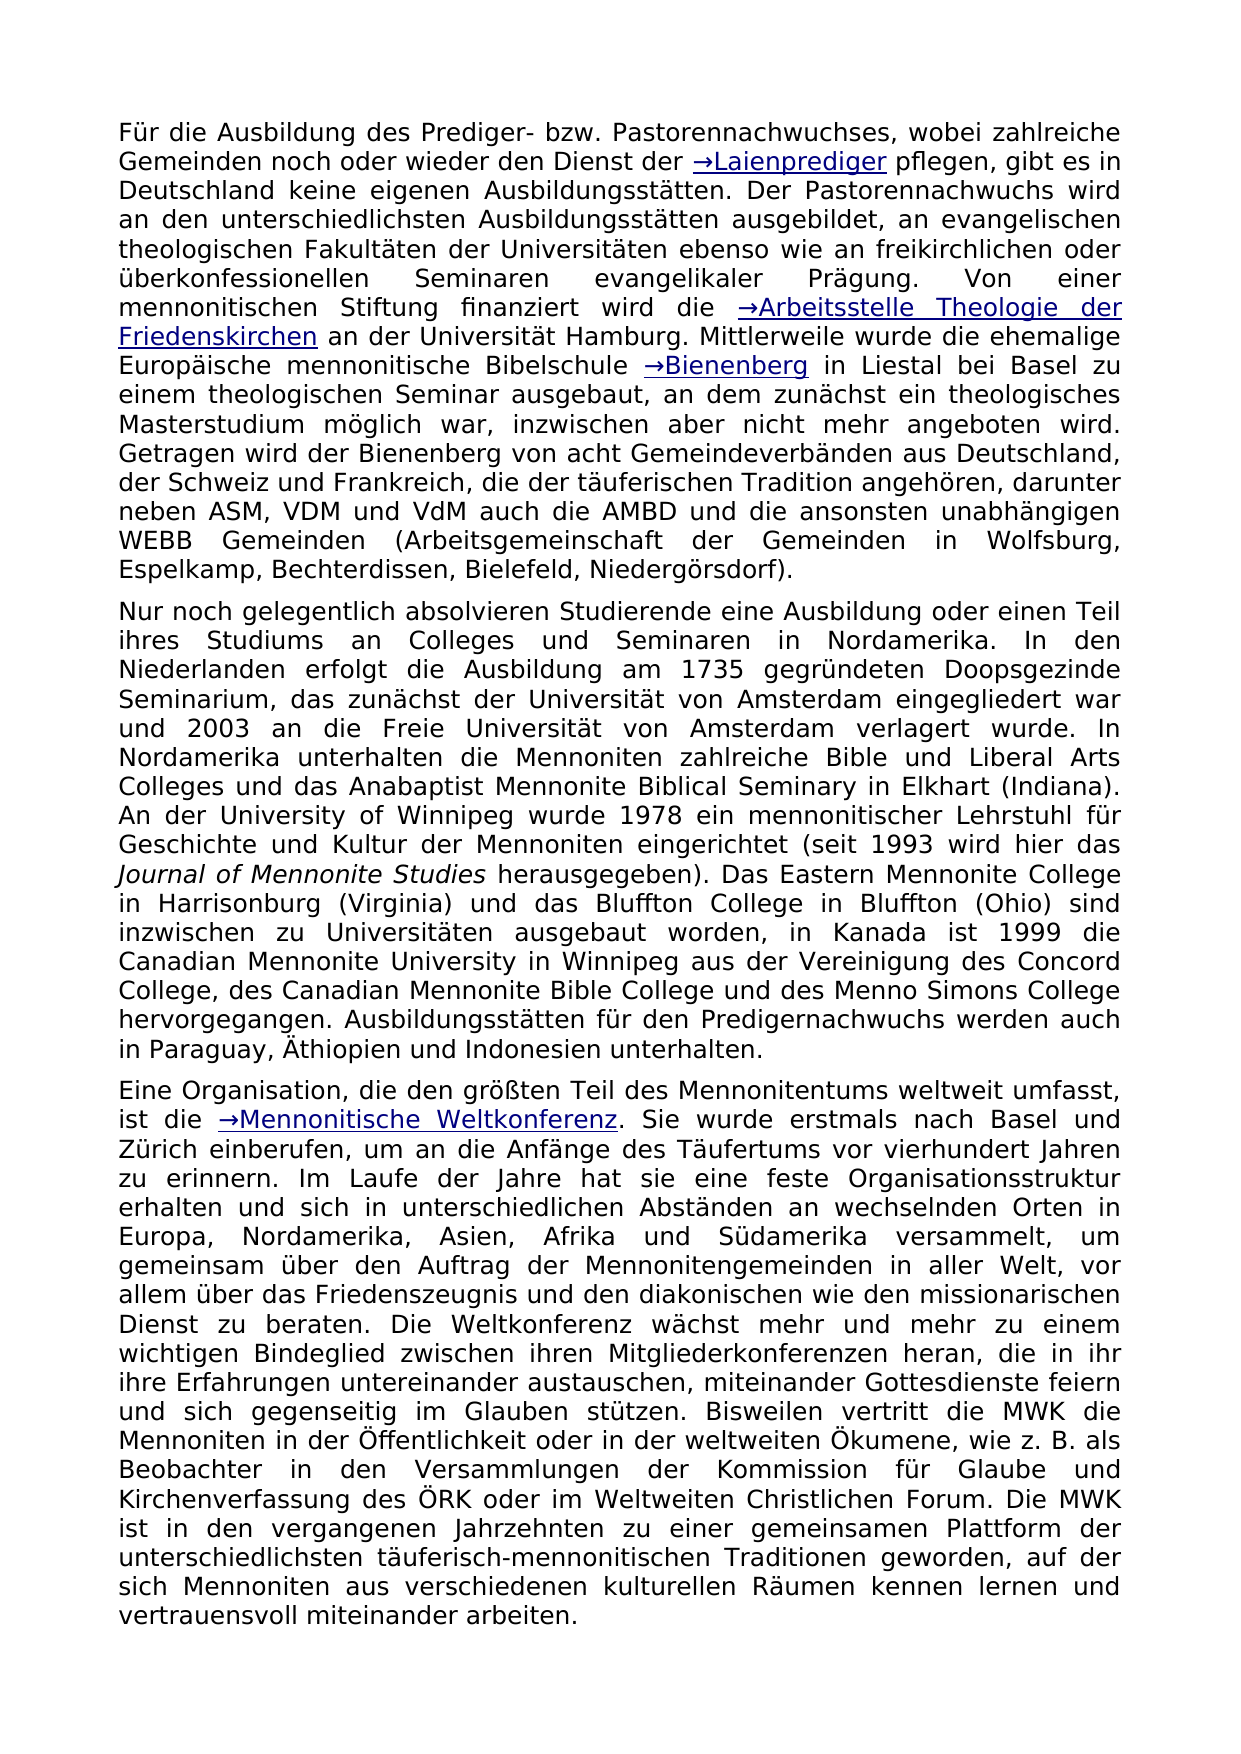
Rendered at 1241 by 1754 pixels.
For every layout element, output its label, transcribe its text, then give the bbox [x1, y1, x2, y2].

text Für die Ausbildung des Prediger- bzw. Pastorennachwuchses, wobei zahlreiche Gemeinden noch oder wieder den Dienst der →Laienprediger pflegen, gibt es in Deutschland keine eigenen Ausbildungsstätten. Der Pastorennachwuchs wird an den unterschiedlichsten Ausbildungsstätten ausgebildet, an evangelischen theologischen Fakultäten der Universitäten ebenso wie an freikirchlichen oder überkonfessionellen Seminaren evangelikaler Prägung. Von einer mennonitischen Stiftung finanziert wird die →Arbeitsstelle Theologie der Friedenskirchen an der Universität Hamburg. Mittlerweile wurde die ehemalige Europäische mennonitische Bibelschule →Bienenberg in Liestal bei Basel zu einem theologischen Seminar ausgebaut, an dem zunächst ein theologisches Masterstudium möglich war, inzwischen aber nicht mehr angeboten wird. Getragen wird der Bienenberg von acht Gemeindeverbänden aus Deutschland, der Schweiz und Frankreich, die der täuferischen Tradition angehören, darunter neben ASM, VDM und VdM auch die AMBD und die ansonsten unabhängigen WEBB Gemeinden (Arbeitsgemeinschaft der Gemeinden in Wolfsburg, Espelkamp, Bechterdissen, Bielefeld, Niedergörsdorf). [118, 118, 1122, 585]
text Nur noch gelegentlich absolvieren Studierende eine Ausbildung oder einen Teil ihres Studiums an Colleges und Seminaren in Nordamerika. In den Niederlanden erfolgt die Ausbildung am 1735 gegründeten Doopsgezinde Seminarium, das zunächst der Universität von Amsterdam eingegliedert war und 2003 an die Freie Universität von Amsterdam verlagert wurde. In Nordamerika unterhalten die Mennoniten zahlreiche Bible und Liberal Arts Colleges und das Anabaptist Mennonite Biblical Seminary in Elkhart (Indiana). An der University of Winnipeg wurde 1978 ein mennonitischer Lehrstuhl für Geschichte und Kultur der Mennoniten eingerichtet (seit 1993 wird hier das Journal of Mennonite Studies herausgegeben). Das Eastern Mennonite College in Harrisonburg (Virginia) und das Bluffton College in Bluffton (Ohio) sind inzwischen zu Universitäten ausgebaut worden, in Kanada ist 1999 die Canadian Mennonite University in Winnipeg aus der Vereinigung des Concord College, des Canadian Mennonite Bible College und des Menno Simons College hervorgegangen. Ausbildungsstätten für den Predigernachwuchs werden auch in Paraguay, Äthiopien und Indonesien unterhalten. [118, 597, 1122, 1064]
text Eine Organisation, die den größten Teil des Mennonitentums weltweit umfasst, ist die →Mennonitische Weltkonferenz. Sie wurde erstmals nach Basel und Zürich einberufen, um an die Anfänge des Täufertums vor vierhundert Jahren zu erinnern. Im Laufe der Jahre hat sie eine feste Organisationsstruktur erhalten und sich in unterschiedlichen Abständen an wechselnden Orten in Europa, Nordamerika, Asien, Afrika und Südamerika versammelt, um gemeinsam über den Auftrag der Mennonitengemeinden in aller Welt, vor allem über das Friedenszeugnis und den diakonischen wie den missionarischen Dienst zu beraten. Die Weltkonferenz wächst mehr und mehr zu einem wichtigen Bindeglied zwischen ihren Mitgliederkonferenzen heran, die in ihr ihre Erfahrungen untereinander austauschen, miteinander Gottesdienste feiern und sich gegenseitig im Glauben stützen. Bisweilen vertritt die MWK die Mennoniten in der Öffentlichkeit oder in der weltweiten Ökumene, wie z. B. als Beobachter in den Versammlungen der Kommission für Glaube und Kirchenverfassung des ÖRK oder im Weltweiten Christlichen Forum. Die MWK ist in den vergangenen Jahrzehnten zu einer gemeinsamen Plattform der unterschiedlichsten täuferisch-mennonitischen Traditionen geworden, auf der sich Mennoniten aus verschiedenen kulturellen Räumen kennen lernen und vertrauensvoll miteinander arbeiten. [118, 1076, 1122, 1631]
